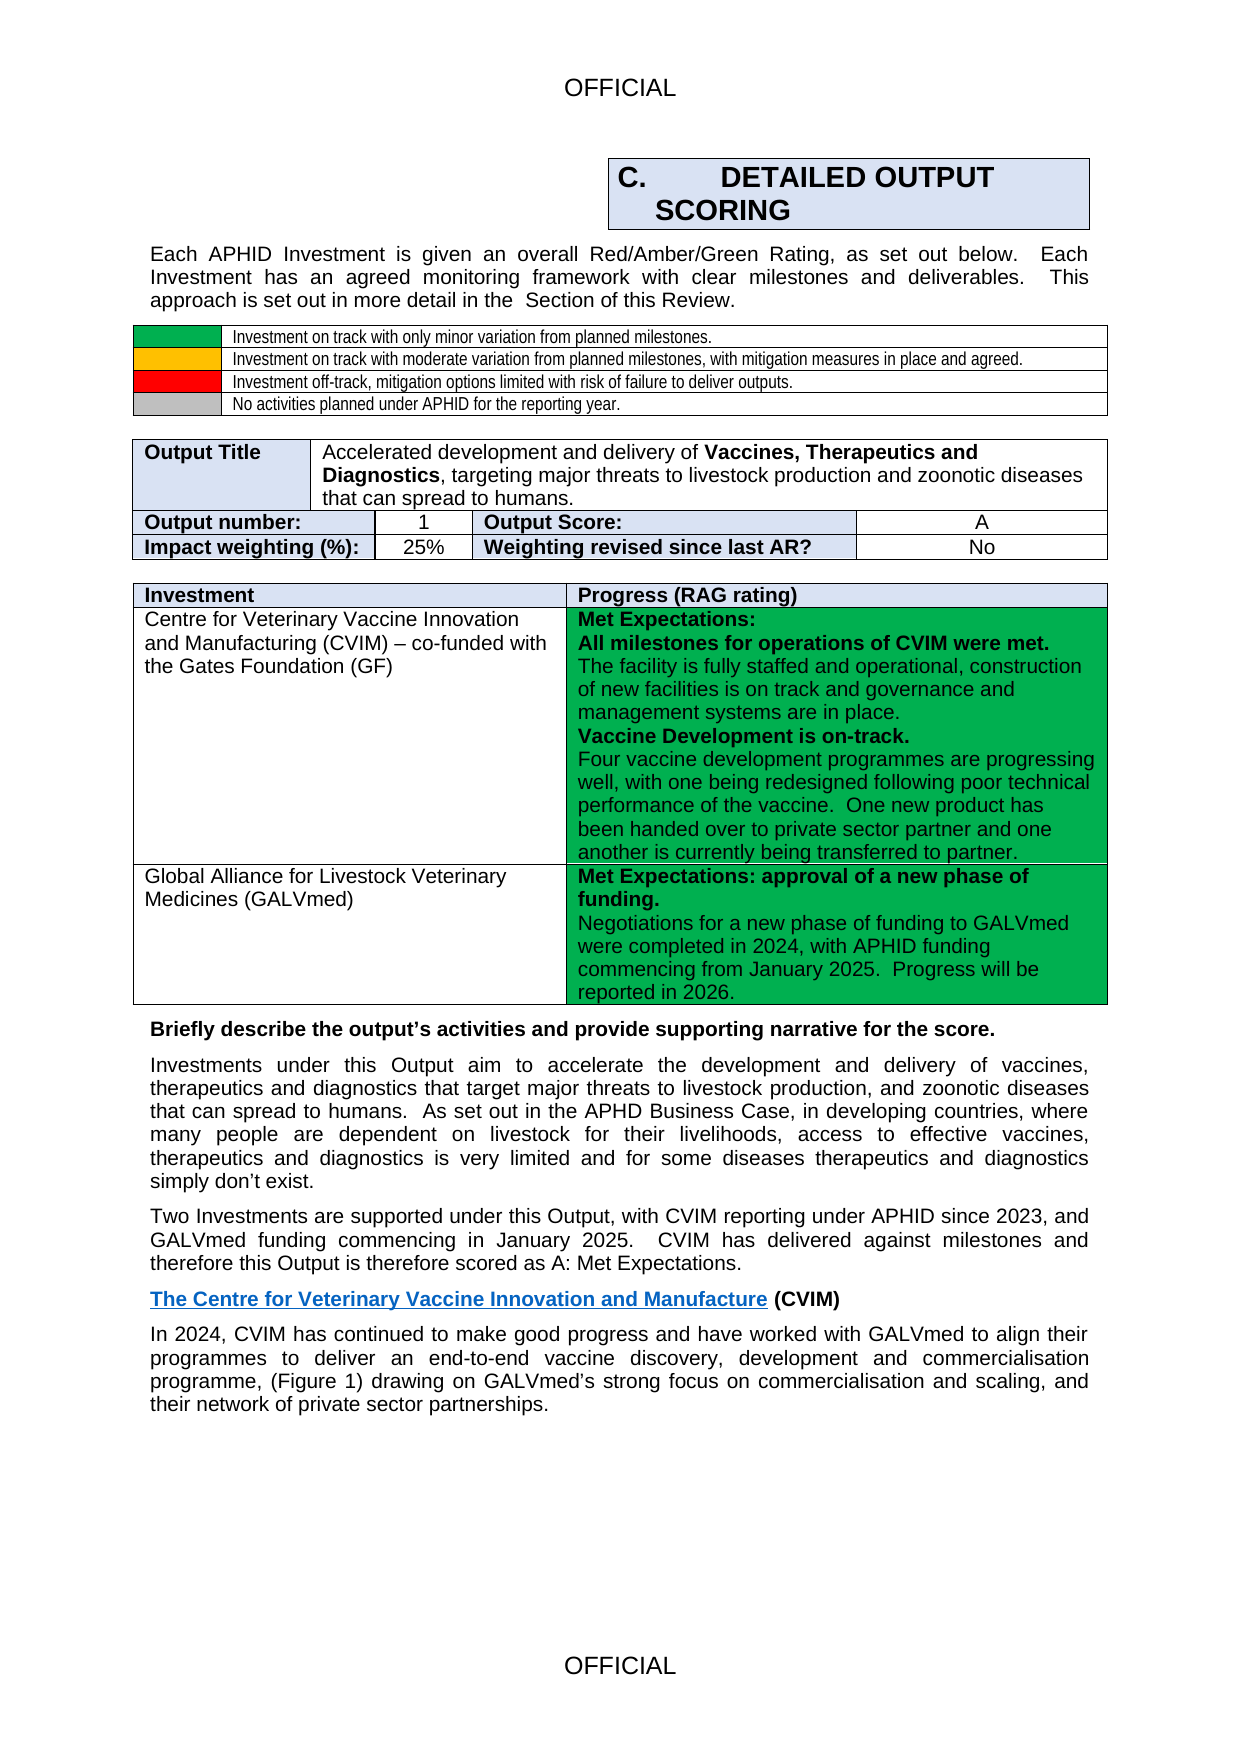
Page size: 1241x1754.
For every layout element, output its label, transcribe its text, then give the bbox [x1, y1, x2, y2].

table_cell Weighting revised since last AR? [473, 535, 856, 558]
table_cell Investment on track with moderate variation from planned milestones, with mitigation measures in place and agreed. [222, 348, 1107, 370]
table_cell 1 [376, 511, 472, 534]
table_header Progress (RAG rating) [567, 584, 1107, 607]
table_cell Impact weighting (%): [133, 535, 374, 558]
text Two Investments are supported under this Output, with CVIM reporting under APHID since 2023, and GALVmed funding commencing in January 2025. CVIM has delivered against milestones and therefore this Output is therefore scored as A: Met Expectations. [150, 1205, 1090, 1275]
text In 2024, CVIM has continued to make good progress and have worked with GALVmed to align their programmes to deliver an end-to-end vaccine discovery, development and commercialisation programme, (Figure 1) drawing on GALVmed’s strong focus on commercialisation and scaling, and their network of private sector partnerships. [150, 1323, 1090, 1416]
table_cell Output Score: [473, 511, 856, 534]
table_header [134, 326, 221, 347]
table_cell 25% [376, 535, 472, 558]
table_cell Investment off-track, mitigation options limited with risk of failure to deliver outputs. [222, 371, 1107, 392]
table_cell Met Expectations: approval of a new phase of funding. Negotiations for a new phase of funding to GALVmed were completed in 2024, with APHID funding commencing from January 2025. Progress will be reported in 2026. [567, 865, 1107, 1004]
table_cell [134, 393, 221, 415]
table_header Output Title [133, 440, 310, 510]
table_header Investment [134, 584, 566, 607]
table_cell Global Alliance for Livestock Veterinary Medicines (GALVmed) [134, 865, 566, 1004]
table_cell [134, 348, 221, 370]
table_cell Centre for Veterinary Vaccine Innovation and Manufacturing (CVIM) – co-funded with the Gates Foundation (GF) [134, 608, 566, 863]
text Each APHID Investment is given an overall Red/Amber/Green Rating, as set out below. Each Investment has an agreed monitoring framework with clear milestones and deliverables. This approach is set out in more detail in the Monitoring, Evidence and Learning Section of this Review. [150, 242, 1090, 312]
table_header Accelerated development and delivery of Vaccines, Therapeutics and Diagnostics, targeting major threats to livestock production and zoonotic diseases that can spread to humans. [311, 440, 1107, 510]
text The Centre for Veterinary Vaccine Innovation and Manufacture (CVIM) [150, 1287, 1090, 1311]
table_cell No [857, 535, 1107, 558]
table_cell No activities planned under APHID for the reporting year. [222, 393, 1107, 415]
text Investments under this Output aim to accelerate the development and delivery of vaccines, therapeutics and diagnostics that target major threats to livestock production, and zoonotic diseases that can spread to humans. As set out in the APHD Business Case, in developing countries, where many people are dependent on livestock for their livelihoods, access to effective vaccines, therapeutics and diagnostics is very limited and for some diseases therapeutics and diagnostics simply don’t exist. [150, 1053, 1090, 1193]
subtitle DETAILED OUTPUT SCORING [609, 159, 1089, 229]
table_cell Output number: [133, 511, 374, 534]
table_cell [134, 371, 221, 392]
table_header Investment on track with only minor variation from planned milestones. [222, 326, 1107, 347]
text Briefly describe the output’s activities and provide supporting narrative for the score. [150, 1017, 1090, 1041]
table_cell A [857, 511, 1107, 534]
table_cell Met Expectations: All milestones for operations of CVIM were met. The facility is fully staffed and operational, construction of new facilities is on track and governance and management systems are in place. Vaccine Development is on-track. Four vaccine development programmes are progressing well, with one being redesigned following poor technical performance of the vaccine. One new product has been handed over to private sector partner and one another is currently being transferred to partner. [567, 608, 1107, 863]
